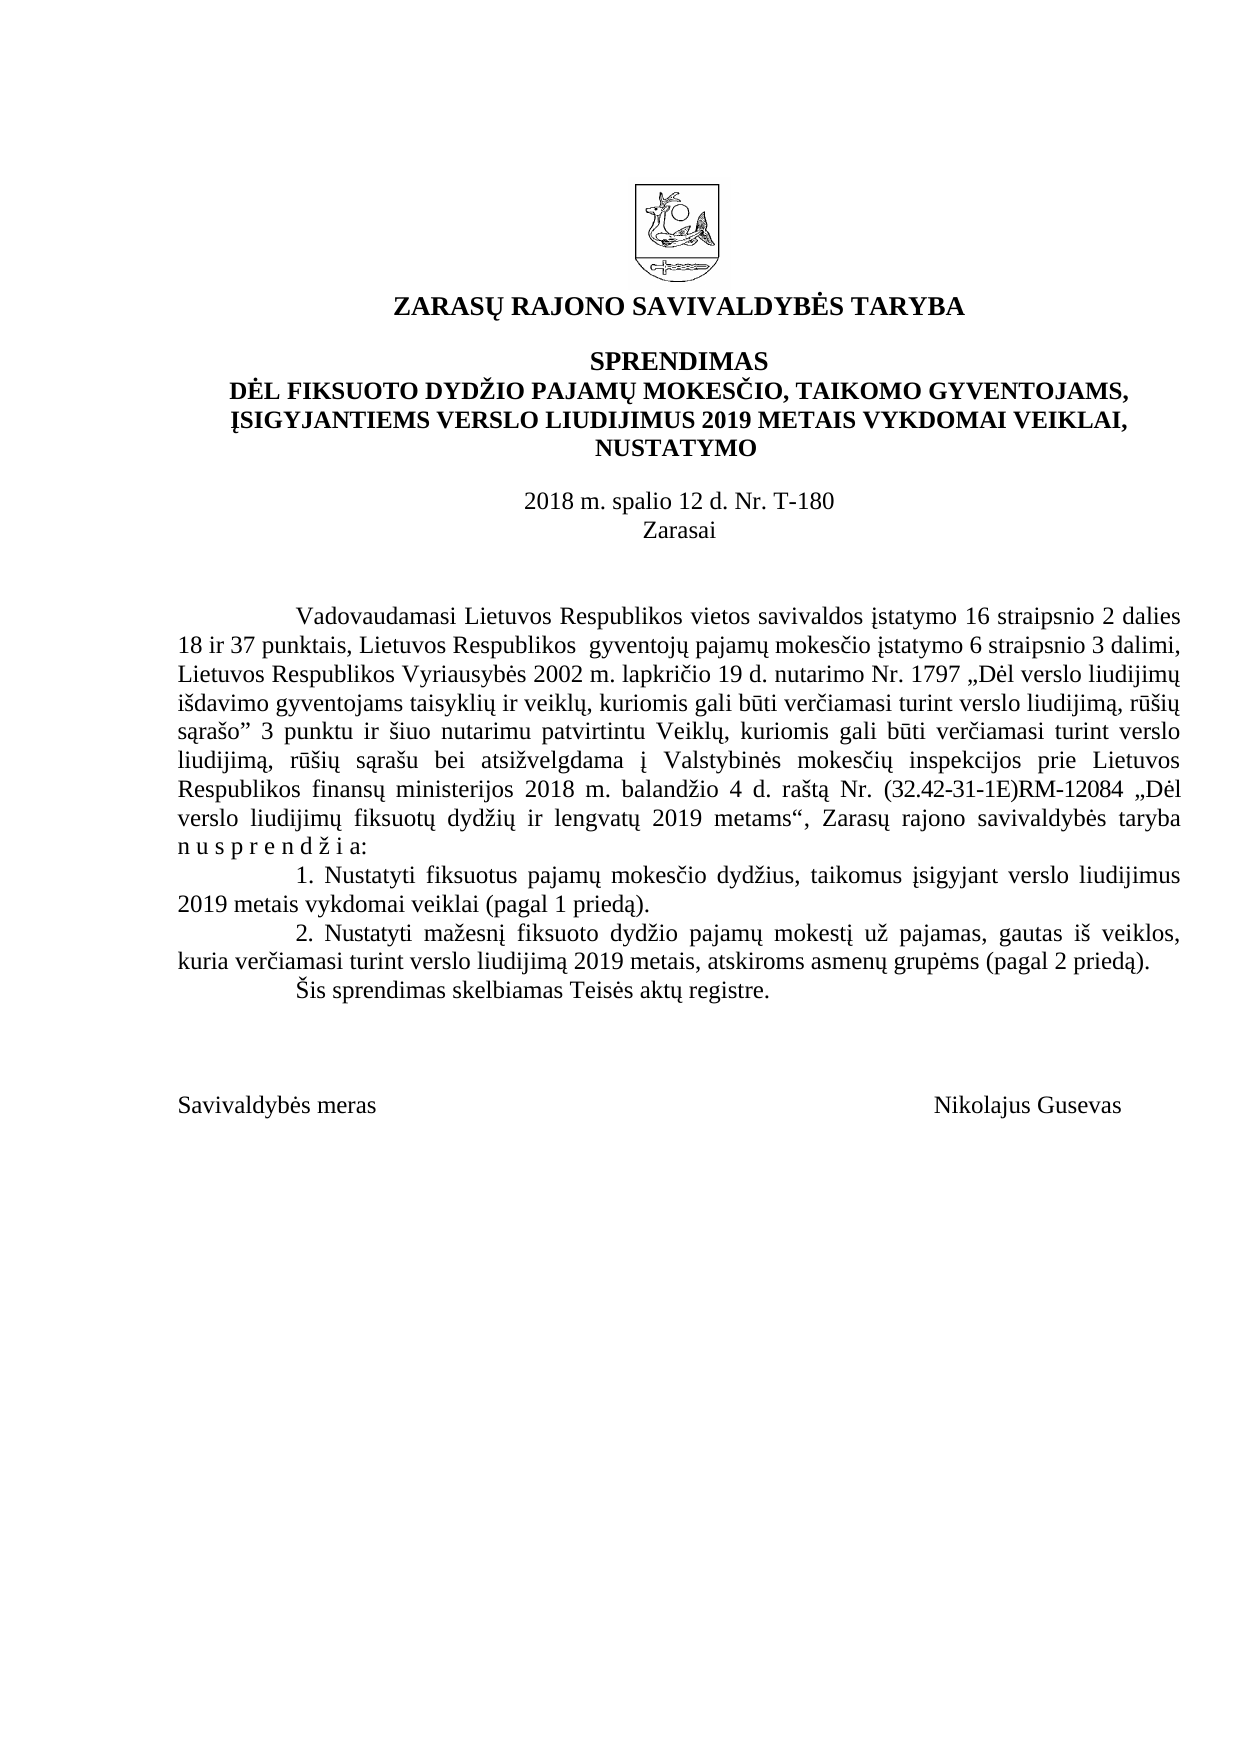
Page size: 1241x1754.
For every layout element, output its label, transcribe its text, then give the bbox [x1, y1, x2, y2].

text 1. Nustatyti fiksuotus pajamų mokesčio dydžius, taikomus įsigyjant verslo liudijimus 2019 metais vykdomai veiklai (pagal 1 priedą). [177, 860, 1181, 918]
text Šis sprendimas skelbiamas Teisės aktų registre. [177, 975, 1181, 1004]
text 2018 m. spalio 12 d. Nr. T-180 [177, 486, 1181, 515]
text DĖL FIKSUOTO DYDŽIO PAJAMŲ MOKESČIO, TAIKOMO GYVENTOJAMS, ĮSIGYJANTIEMS VERSLO LIUDIJIMUS 2019 METAIS VYKDOMAI VEIKLAI, NUSTATYMO [177, 376, 1181, 462]
text Zarasai [177, 515, 1181, 544]
text Zarasų rajono savivaldybės taryba [177, 290, 1181, 321]
text Vadovaudamasi Lietuvos Respublikos vietos savivaldos įstatymo 16 straipsnio 2 dalies 18 ir 37 punktais, Lietuvos Respublikos gyventojų pajamų mokesčio įstatymo 6 straipsnio 3 dalimi, Lietuvos Respublikos Vyriausybės 2002 m. lapkričio 19 d. nutarimo Nr. 1797 „Dėl verslo liudijimų išdavimo gyventojams taisyklių ir veiklų, kuriomis gali būti verčiamasi turint verslo liudijimą, rūšių sąrašo” 3 punktu ir šiuo nutarimu patvirtintu Veiklų, kuriomis gali būti verčiamasi turint verslo liudijimą, rūšių sąrašu bei atsižvelgdama į Valstybinės mokesčių inspekcijos prie Lietuvos Respublikos finansų ministerijos 2018 m. balandžio 4 d. raštą Nr. (32.42-31-1E)RM-12084 „Dėl verslo liudijimų fiksuotų dydžių ir lengvatų 2019 metams“, Zarasų rajono savivaldybės taryba nusprendžia: [177, 601, 1181, 860]
text SPRENDIMAS [177, 345, 1181, 376]
text 2. Nustatyti mažesnį fiksuoto dydžio pajamų mokestį už pajamas, gautas iš veiklos, kuria verčiamasi turint verslo liudijimą 2019 metais, atskiroms asmenų grupėms (pagal 2 priedą). [177, 918, 1181, 975]
text Savivaldybės meras Nikolajus Gusevas [177, 1090, 1181, 1119]
